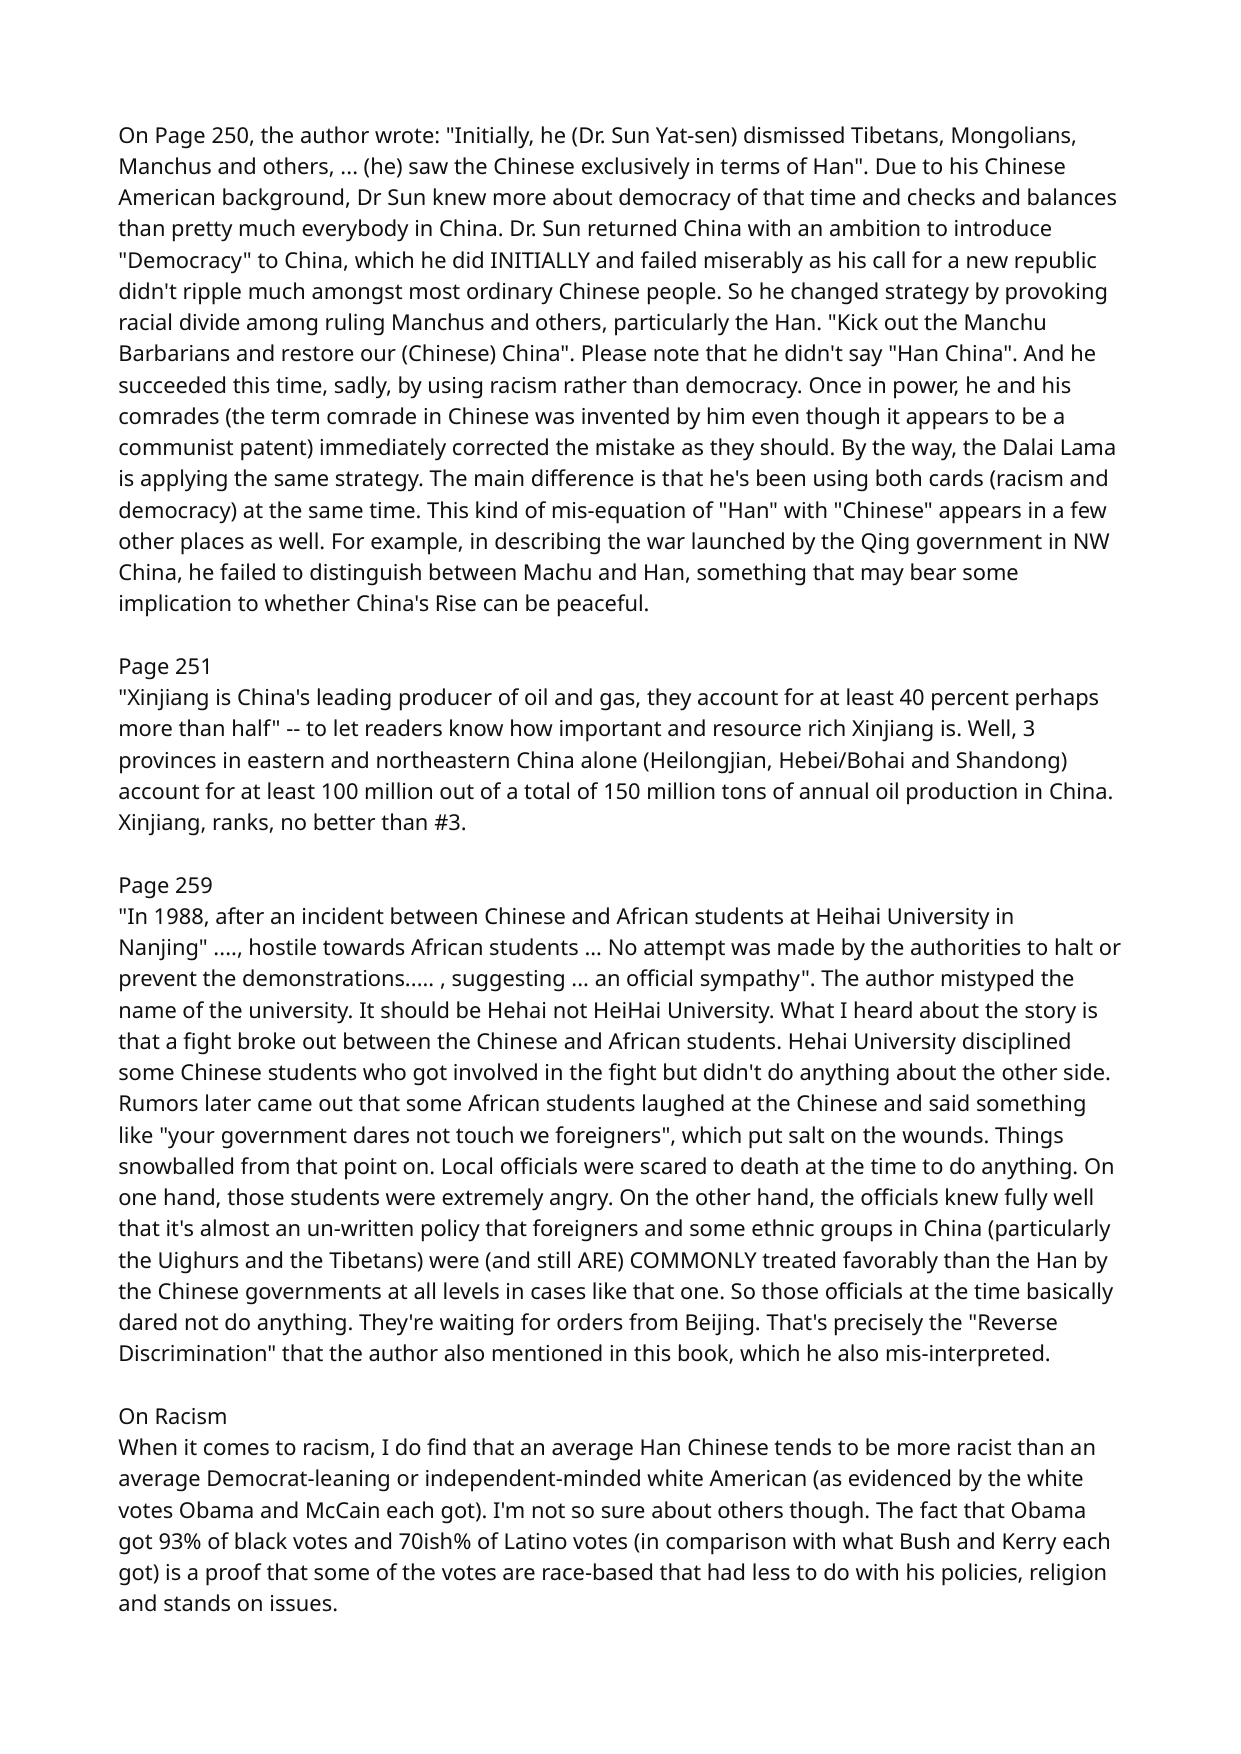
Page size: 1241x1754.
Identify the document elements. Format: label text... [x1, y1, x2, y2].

text On Page 250, the author wrote: "Initially, he (Dr. Sun Yat-sen) dismissed Tibetans, Mongolians, Manchus and others, ... (he) saw the Chinese exclusively in terms of Han". Due to his Chinese American background, Dr Sun knew more about democracy of that time and checks and balances than pretty much everybody in China. Dr. Sun returned China with an ambition to introduce "Democracy" to China, which he did INITIALLY and failed miserably as his call for a new republic didn't ripple much amongst most ordinary Chinese people. So he changed strategy by provoking racial divide among ruling Manchus and others, particularly the Han. "Kick out the Manchu Barbarians and restore our (Chinese) China". Please note that he didn't say "Han China". And he succeeded this time, sadly, by using racism rather than democracy. Once in power, he and his comrades (the term comrade in Chinese was invented by him even though it appears to be a communist patent) immediately corrected the mistake as they should. By the way, the Dalai Lama is applying the same strategy. The main difference is that he's been using both cards (racism and democracy) at the same time. This kind of mis-equation of "Han" with "Chinese" appears in a few other places as well. For example, in describing the war launched by the Qing government in NW China, he failed to distinguish between Machu and Han, something that may bear some implication to whether China's Rise can be peaceful. Page 251 "Xinjiang is China's leading producer of oil and gas, they account for at least 40 percent perhaps more than half" -- to let readers know how important and resource rich Xinjiang is. Well, 3 provinces in eastern and northeastern China alone (Heilongjian, Hebei/Bohai and Shandong) account for at least 100 million out of a total of 150 million tons of annual oil production in China. Xinjiang, ranks, no better than #3. Page 259 "In 1988, after an incident between Chinese and African students at Heihai University in Nanjing" ...., hostile towards African students ... No attempt was made by the authorities to halt or prevent the demonstrations..... , suggesting ... an official sympathy". The author mistyped the name of the university. It should be Hehai not HeiHai University. What I heard about the story is that a fight broke out between the Chinese and African students. Hehai University disciplined some Chinese students who got involved in the fight but didn't do anything about the other side. Rumors later came out that some African students laughed at the Chinese and said something like "your government dares not touch we foreigners", which put salt on the wounds. Things snowballed from that point on. Local officials were scared to death at the time to do anything. On one hand, those students were extremely angry. On the other hand, the officials knew fully well that it's almost an un-written policy that foreigners and some ethnic groups in China (particularly the Uighurs and the Tibetans) were (and still ARE) COMMONLY treated favorably than the Han by the Chinese governments at all levels in cases like that one. So those officials at the time basically dared not do anything. They're waiting for orders from Beijing. That's precisely the "Reverse Discrimination" that the author also mentioned in this book, which he also mis-interpreted. On Racism When it comes to racism, I do find that an average Han Chinese tends to be more racist than an average Democrat-leaning or independent-minded white American (as evidenced by the white votes Obama and McCain each got). I'm not so sure about others though. The fact that Obama got 93% of black votes and 70ish% of Latino votes (in comparison with what Bush and Kerry each got) is a proof that some of the votes are race-based that had less to do with his policies, religion and stands on issues. [118, 118, 1122, 1618]
